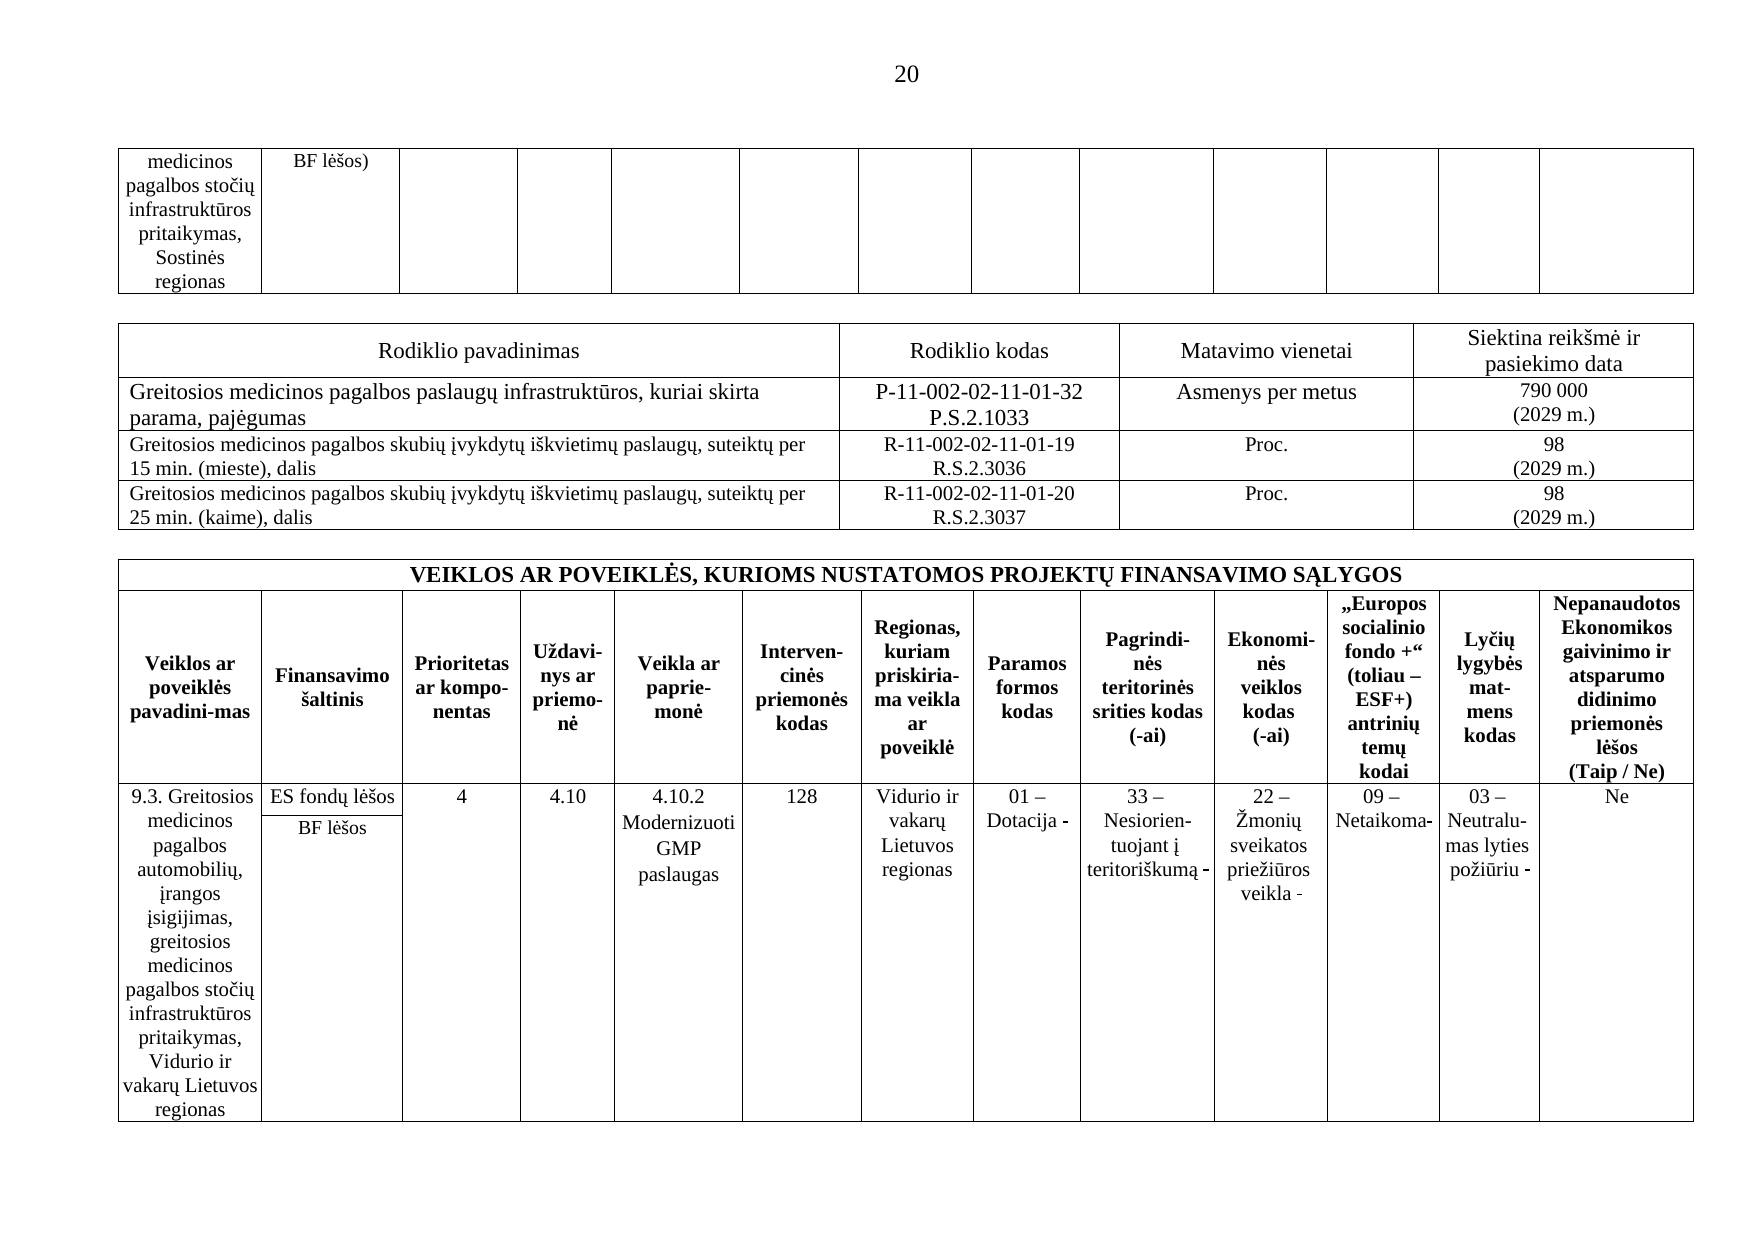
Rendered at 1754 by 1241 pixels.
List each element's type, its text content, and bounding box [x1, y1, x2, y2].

table_cell [1214, 149, 1326, 293]
table_cell Finansavimo šaltinis [262, 591, 402, 783]
table_cell P-11-002-02-11-01-32 P.S.2.1033 [840, 378, 1119, 430]
table_header Siektina reikšmė ir pasiekimo data [1414, 324, 1693, 377]
table_cell [1327, 149, 1438, 293]
table_cell Interven-cinės priemonės kodas [743, 591, 861, 783]
table_cell 03 – Neutralu- mas lyties požiūriu [1440, 784, 1539, 1121]
table_cell Prioritetas ar kompo-nentas [403, 591, 520, 783]
table_cell 98 (2029 m.) [1414, 481, 1693, 529]
table_cell 4.10.2 Modernizuoti GMP paslaugas [615, 784, 742, 1121]
table_cell Greitosios medicinos pagalbos skubių įvykdytų iškvietimų paslaugų, suteiktų per 15 min. (mieste), dalis [119, 431, 839, 479]
table_cell Ekonomi-nės veiklos kodas (-ai) [1215, 591, 1327, 783]
table_cell 01 – Dotacija [974, 784, 1080, 1121]
table_cell 790 000 (2029 m.) [1414, 378, 1693, 430]
table_cell medicinos pagalbos stočių infrastruktūros pritaikymas, Sostinės regionas [119, 149, 261, 293]
table_cell Ne [1540, 784, 1693, 1121]
table_cell Greitosios medicinos pagalbos paslaugų infrastruktūros, kuriai skirta parama, pajėgumas [119, 378, 839, 430]
table_cell Regionas, kuriam priskiria-ma veikla ar poveiklė [862, 591, 973, 783]
table_cell [518, 149, 611, 293]
table_cell 98 (2029 m.) [1414, 431, 1693, 479]
table_cell 33 – Nesiorien-tuojant į teritoriškumą [1081, 784, 1214, 1121]
table_cell [972, 149, 1079, 293]
table_header VEIKLOS AR POVEIKLĖS, KURIOMS NUSTATOMOS PROJEKTŲ FINANSAVIMO SĄLYGOS [119, 560, 1693, 590]
table_cell 4.10 [521, 784, 614, 1121]
table_cell 22 – Žmonių sveikatos priežiūros veikla [1215, 784, 1327, 1121]
table_cell [1540, 149, 1693, 293]
table_cell 09 – Netaikoma [1328, 784, 1439, 1121]
table_header Matavimo vienetai [1120, 324, 1413, 377]
table_cell Nepanaudotos Ekonomikos gaivinimo ir atsparumo didinimo priemonės lėšos (Taip / Ne) [1540, 591, 1693, 783]
table_cell Proc. [1120, 481, 1413, 529]
table_cell Uždavi-nys ar priemo-nė [521, 591, 614, 783]
table_cell 128 [743, 784, 861, 1121]
table_cell Pagrindi-nės teritorinės srities kodas (-ai) [1081, 591, 1214, 783]
table_cell „Europos socialinio fondo +“ (toliau – ESF+) antrinių temų kodai [1328, 591, 1439, 783]
table_header Rodiklio kodas [840, 324, 1119, 377]
table_cell Proc. [1120, 431, 1413, 479]
table_cell ES fondų lėšos [262, 784, 402, 814]
table_cell R-11-002-02-11-01-20 R.S.2.3037 [840, 481, 1119, 529]
table_cell Greitosios medicinos pagalbos skubių įvykdytų iškvietimų paslaugų, suteiktų per 25 min. (kaime), dalis [119, 481, 839, 529]
table_cell 9.3. Greitosios medicinos pagalbos automobilių, įrangos įsigijimas, greitosios medicinos pagalbos stočių infrastruktūros pritaikymas, Vidurio ir vakarų Lietuvos regionas [119, 784, 261, 1121]
table_cell [859, 149, 971, 293]
table_cell [1439, 149, 1539, 293]
table_cell [1080, 149, 1213, 293]
table_cell Lyčių lygybės mat-mens kodas [1440, 591, 1539, 783]
table_cell Asmenys per metus [1120, 378, 1413, 430]
table_cell [400, 149, 517, 293]
table_header Rodiklio pavadinimas [119, 324, 839, 377]
table_cell R-11-002-02-11-01-19 R.S.2.3036 [840, 431, 1119, 479]
table_cell [612, 149, 739, 293]
table_cell BF lėšos) [262, 149, 399, 293]
table_cell BF lėšos [262, 816, 402, 1121]
table_cell Veiklos ar poveiklės pavadini-mas [119, 591, 261, 783]
table_cell Vidurio ir vakarų Lietuvos regionas [862, 784, 973, 1121]
table_cell Veikla ar paprie-monė [615, 591, 742, 783]
table_cell 4 [403, 784, 520, 1121]
table_cell [740, 149, 858, 293]
table_cell Paramos formos kodas [974, 591, 1080, 783]
